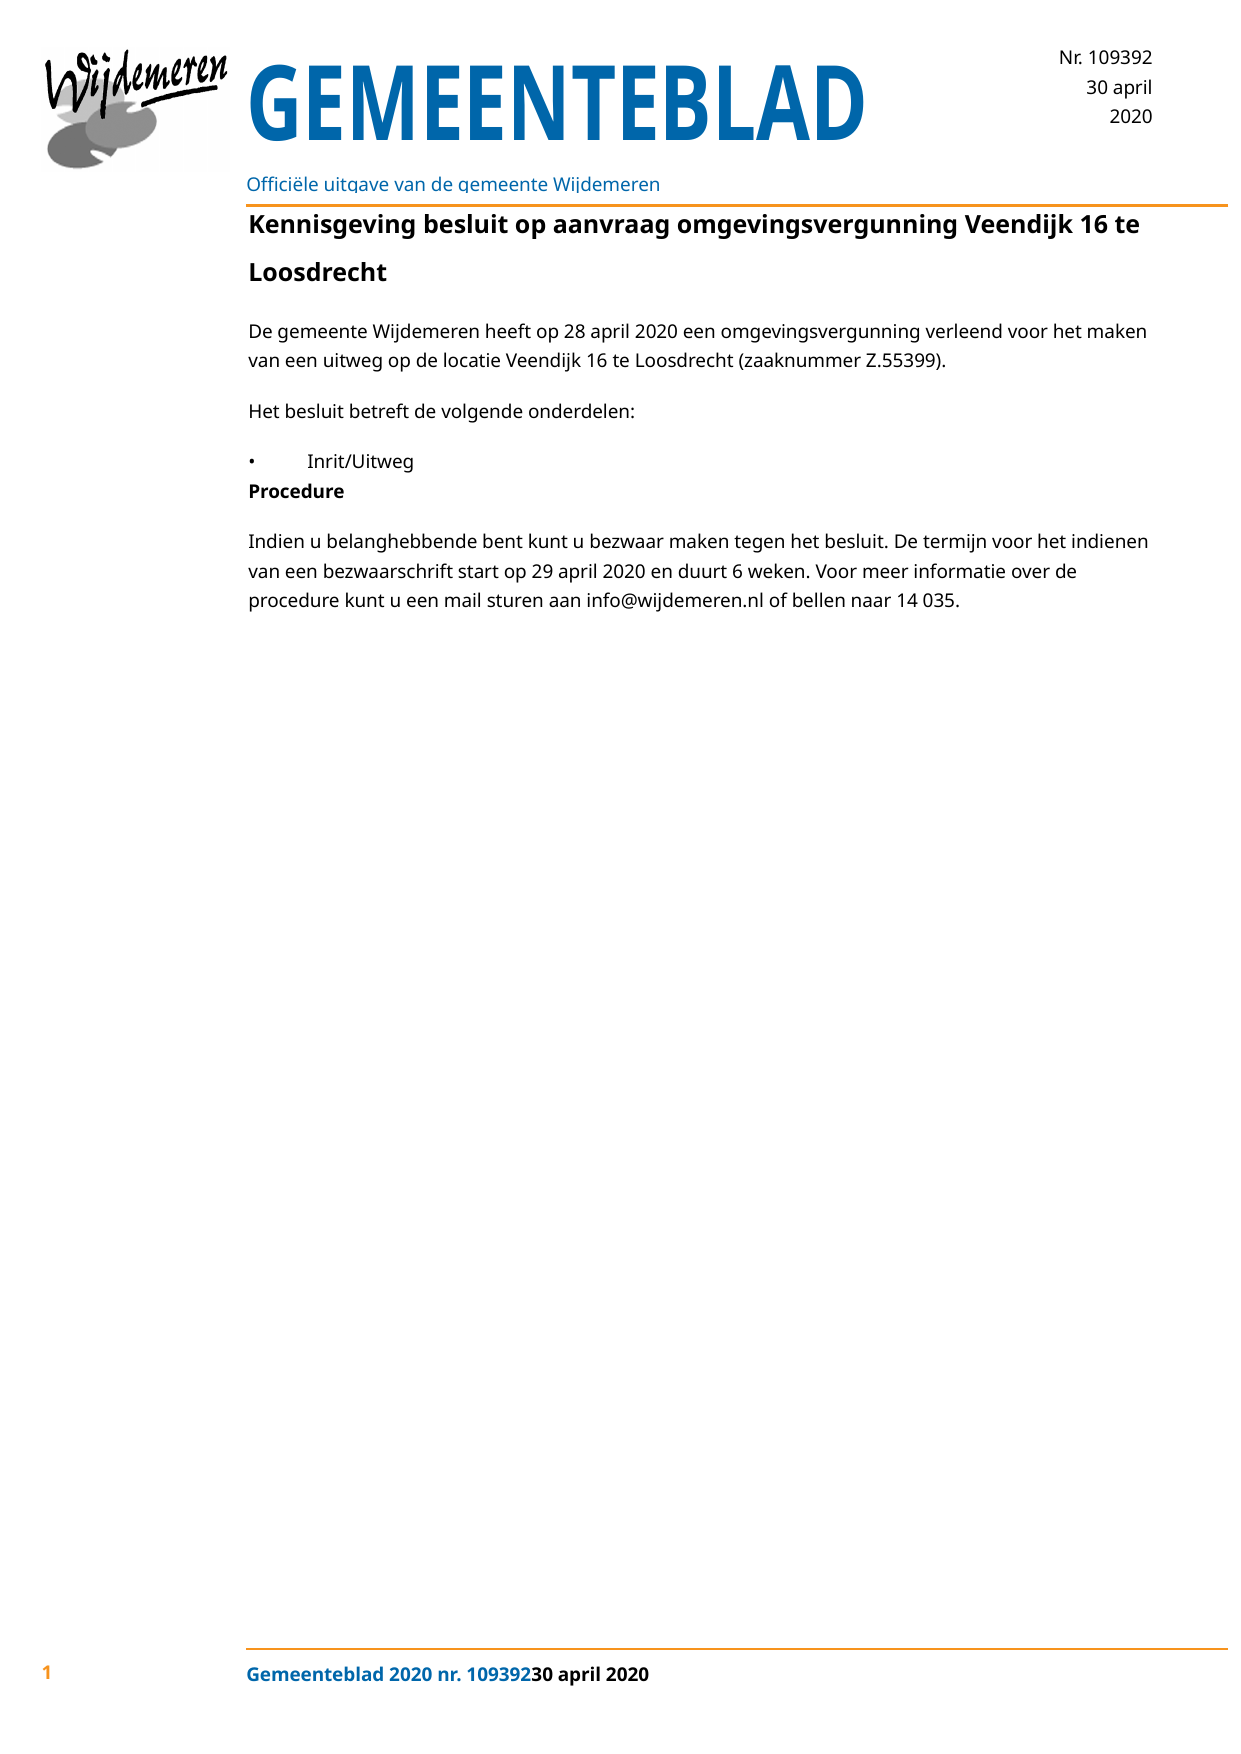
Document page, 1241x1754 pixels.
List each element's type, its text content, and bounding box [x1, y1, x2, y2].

text Indien u belanghebbende bent kunt u bezwaar maken tegen het besluit. De termijn voor het indienen van een bezwaarschrift start op 29 april 2020 en duurt 6 weken. Voor meer informatie over de procedure kunt u een mail sturen aan info@wijdemeren.nl of bellen naar 14 035. [248, 528, 1152, 613]
list Inrit/Uitweg [248, 448, 1152, 474]
text Kennisgeving besluit op aanvraag omgevingsvergunning Veendijk 16 te Loosdrecht [248, 207, 1152, 288]
text De gemeente Wijdemeren heeft op 28 april 2020 een omgevingsvergunning verleend voor het maken van een uitweg op de locatie Veendijk 16 te Loosdrecht (zaaknummer Z.55399). [248, 318, 1152, 373]
text Het besluit betreft de volgende onderdelen: [248, 398, 1152, 424]
picture [41, 47, 231, 172]
text Procedure [248, 478, 1152, 504]
